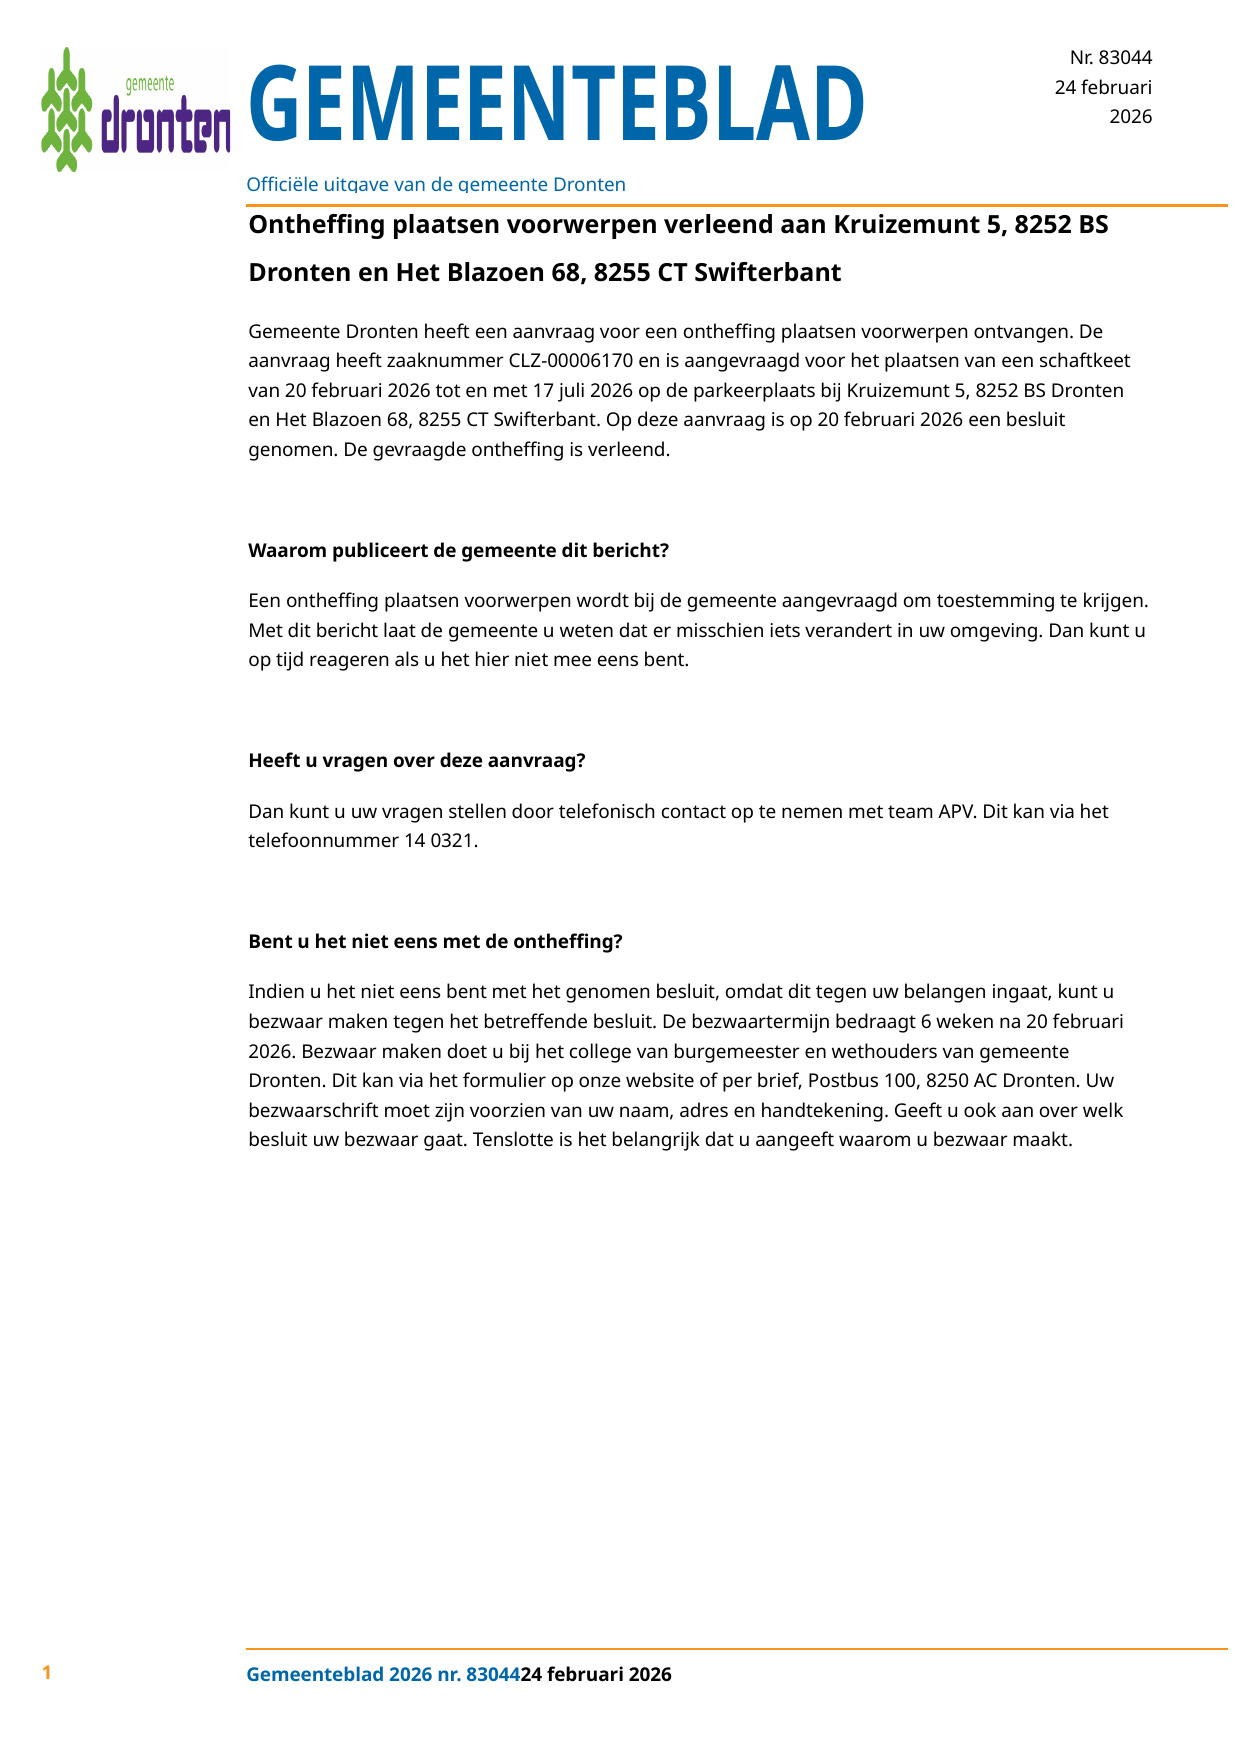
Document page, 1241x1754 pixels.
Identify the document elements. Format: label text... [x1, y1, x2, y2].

text Bent u het niet eens met de ontheffing? [248, 928, 1152, 954]
text Ontheffing plaatsen voorwerpen verleend aan Kruizemunt 5, 8252 BS Dronten en Het Blazoen 68, 8255 CT Swifterbant [248, 207, 1152, 288]
picture [41, 47, 231, 172]
text Een ontheffing plaatsen voorwerpen wordt bij de gemeente aangevraagd om toestemming te krijgen. Met dit bericht laat de gemeente u weten dat er misschien iets verandert in uw omgeving. Dan kunt u op tijd reageren als u het hier niet mee eens bent. [248, 587, 1152, 672]
text Waarom publiceert de gemeente dit bericht? [248, 537, 1152, 563]
text Gemeente Dronten heeft een aanvraag voor een ontheffing plaatsen voorwerpen ontvangen. De aanvraag heeft zaaknummer CLZ-00006170 en is aangevraagd voor het plaatsen van een schaftkeet van 20 februari 2026 tot en met 17 juli 2026 op de parkeerplaats bij Kruizemunt 5, 8252 BS Dronten en Het Blazoen 68, 8255 CT Swifterbant. Op deze aanvraag is op 20 februari 2026 een besluit genomen. De gevraagde ontheffing is verleend. [248, 318, 1152, 462]
text Indien u het niet eens bent met het genomen besluit, omdat dit tegen uw belangen ingaat, kunt u bezwaar maken tegen het betreffende besluit. De bezwaartermijn bedraagt 6 weken na 20 februari 2026. Bezwaar maken doet u bij het college van burgemeester en wethouders van gemeente Dronten. Dit kan via het formulier op onze website of per brief, Postbus 100, 8250 AC Dronten. Uw bezwaarschrift moet zijn voorzien van uw naam, adres en handtekening. Geeft u ook aan over welk besluit uw bezwaar gaat. Tenslotte is het belangrijk dat u aangeeft waarom u bezwaar maakt. [248, 979, 1152, 1152]
text Dan kunt u uw vragen stellen door telefonisch contact op te nemen met team APV. Dit kan via het telefoonnummer 14 0321. [248, 798, 1152, 853]
text Heeft u vragen over deze aanvraag? [248, 747, 1152, 773]
